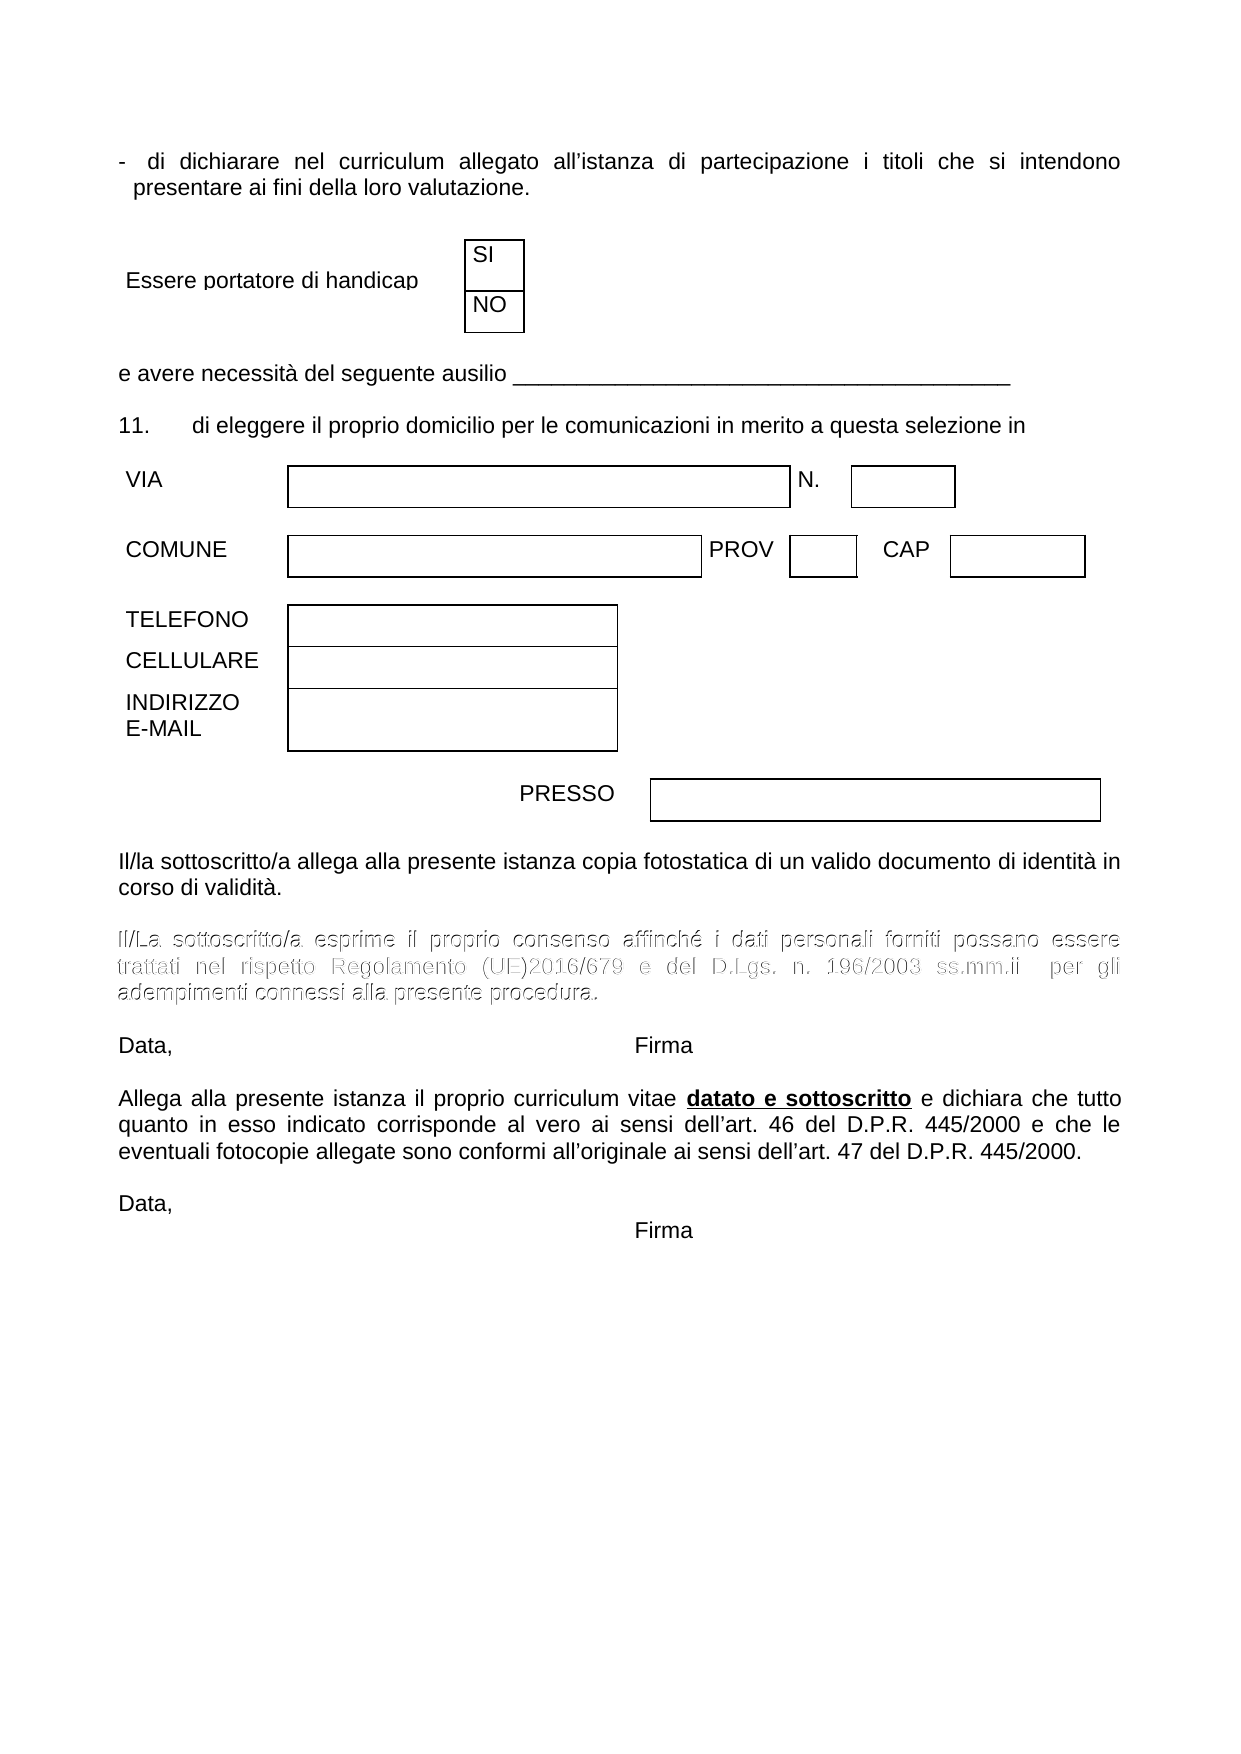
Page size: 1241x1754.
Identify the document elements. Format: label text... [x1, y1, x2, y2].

table_cell [118, 290, 464, 332]
list di dichiarare nel curriculum allegato all’istanza di partecipazione i titoli che si intendono presentare ai fini della loro valutazione. [118, 148, 1122, 200]
table_cell [525, 290, 598, 332]
table_header PROV [702, 535, 789, 576]
table_header [525, 239, 598, 290]
table_cell NO [466, 292, 523, 332]
table_header PRESSO [118, 778, 650, 820]
text Firma [118, 1217, 1122, 1269]
table_header [852, 467, 954, 507]
text Data, [118, 1190, 1122, 1217]
table_header Essere portatore di handicap [118, 239, 464, 290]
text Data, Firma [118, 1032, 1122, 1059]
table_header N. [791, 465, 851, 507]
text Il/La sottoscritto/a esprime il proprio consenso affinché i dati personali forniti possano essere trattati nel rispetto Regolamento (UE)2016/679 e del D.Lgs. n. 196/2003 ss.mm.ii per gli adempimenti connessi alla presente procedura. [118, 927, 1122, 1006]
table_header SI [466, 241, 523, 290]
table_cell CELLULARE [118, 646, 287, 687]
table_header [791, 536, 856, 576]
table_cell [289, 647, 617, 687]
table_header [289, 606, 617, 646]
text e avere necessità del seguente ausilio _______________________________________ [118, 359, 1122, 386]
table_header [651, 780, 1100, 820]
text Allega alla presente istanza il proprio curriculum vitae datato e sottoscritto e dichiara che tutto quanto in esso indicato corrisponde al vero ai sensi dell’art. 46 del D.P.R. 445/2000 e che le eventuali fotocopie allegate sono conformi all’originale ai sensi dell’art. 47 del D.P.R. 445/2000. [118, 1085, 1122, 1164]
text Il/la sottoscritto/a allega alla presente istanza copia fotostatica di un valido documento di identità in corso di validità. [118, 848, 1122, 901]
table_header TELEFONO [118, 604, 287, 646]
table_header [951, 536, 1084, 576]
table_cell INDIRIZZO E-MAIL [118, 688, 287, 750]
table_header COMUNE [118, 535, 287, 576]
table_header VIA [118, 465, 287, 507]
table_header [289, 467, 789, 507]
table_cell [289, 689, 617, 750]
table_header [289, 536, 701, 576]
table_header CAP [857, 535, 950, 576]
text 11. di eleggere il proprio domicilio per le comunicazioni in merito a questa selezione in [118, 412, 1122, 438]
